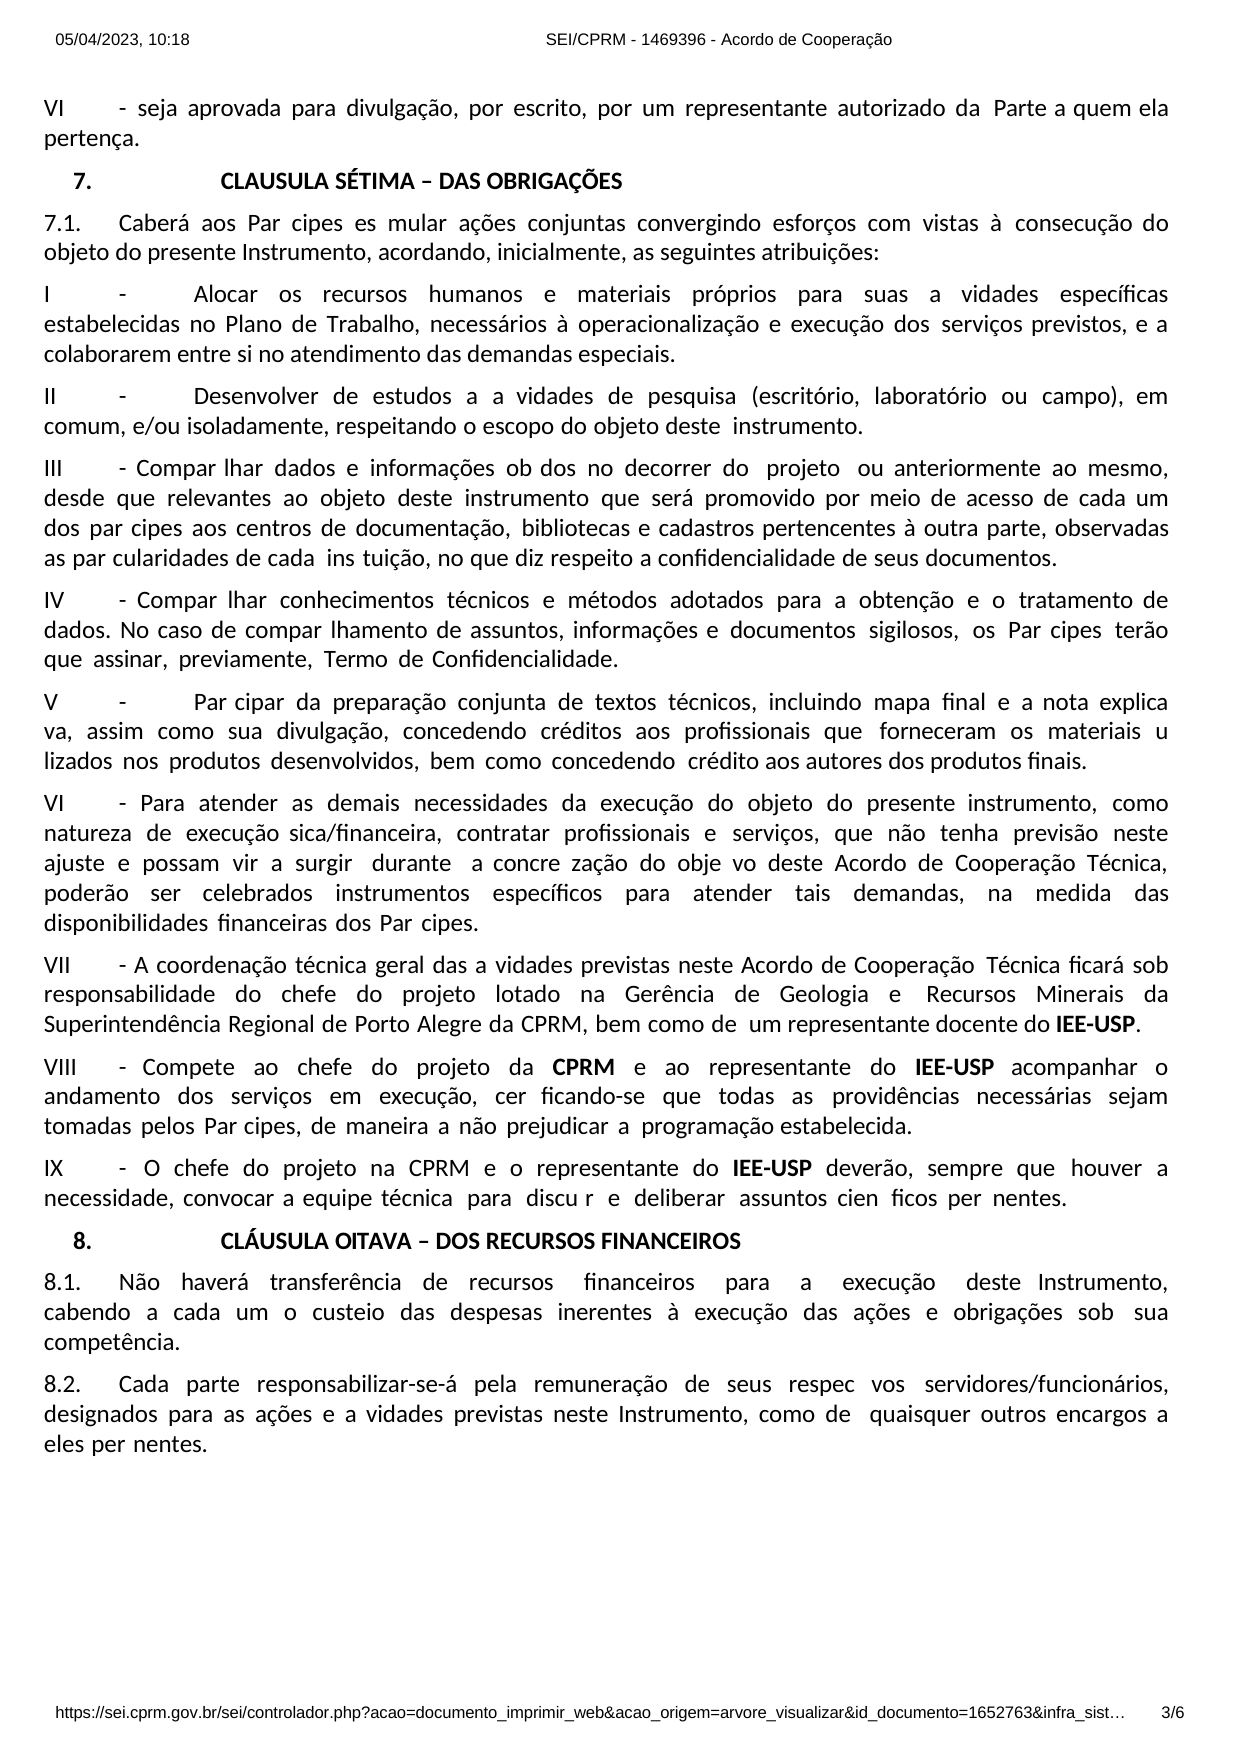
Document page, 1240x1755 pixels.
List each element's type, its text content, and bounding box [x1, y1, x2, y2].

list - O chefe do projeto na CPRM e o representante do IEE-USP deverão, sempre que houver a necessidade, convocar a equipe técnica para discu r e deliberar assuntos cien ﬁcos per nentes. [44, 1153, 1169, 1212]
list CLAUSULA SÉTIMA – DAS OBRIGAÇÕES [73, 165, 1196, 196]
list - Compar lhar dados e informações ob dos no decorrer do projeto ou anteriormente ao mesmo, desde que relevantes ao objeto deste instrumento que será promovido por meio de acesso de cada um dos par cipes aos centros de documentação, bibliotecas e cadastros pertencentes à outra parte, observadas as par cularidades de cada ins tuição, no que diz respeito a conﬁdencialidade de seus documentos. [44, 453, 1169, 572]
list - Para atender as demais necessidades da execução do objeto do presente instrumento, como natureza de execução sica/ﬁnanceira, contratar proﬁssionais e serviços, que não tenha previsão neste ajuste e possam vir a surgir durante a concre zação do obje vo deste Acordo de Cooperação Técnica, poderão ser celebrados instrumentos especíﬁcos para atender tais demandas, na medida das disponibilidades ﬁnanceiras dos Par cipes. [44, 788, 1169, 937]
list - Compete ao chefe do projeto da CPRM e ao representante do IEE-USP acompanhar o andamento dos serviços em execução, cer ﬁcando-se que todas as providências necessárias sejam tomadas pelos Par cipes, de maneira a não prejudicar a programação estabelecida. [44, 1051, 1169, 1141]
list Caberá aos Par cipes es mular ações conjuntas convergindo esforços com vistas à consecução do objeto do presente Instrumento, acordando, inicialmente, as seguintes atribuições: [44, 207, 1169, 267]
list - Compar lhar conhecimentos técnicos e métodos adotados para a obtenção e o tratamento de dados. No caso de compar lhamento de assuntos, informações e documentos sigilosos, os Par cipes terão que assinar, previamente, Termo de Conﬁdencialidade. [44, 584, 1169, 674]
list - seja aprovada para divulgação, por escrito, por um representante autorizado da Parte a quem ela pertença. [44, 93, 1169, 153]
list - Alocar os recursos humanos e materiais próprios para suas a vidades especíﬁcas estabelecidas no Plano de Trabalho, necessários à operacionalização e execução dos serviços previstos, e a colaborarem entre si no atendimento das demandas especiais. [44, 279, 1169, 368]
list - A coordenação técnica geral das a vidades previstas neste Acordo de Cooperação Técnica ﬁcará sob responsabilidade do chefe do projeto lotado na Gerência de Geologia e Recursos Minerais da Superintendência Regional de Porto Alegre da CPRM, bem como de um representante docente do IEE-USP. [44, 949, 1169, 1039]
list - Desenvolver de estudos a a vidades de pesquisa (escritório, laboratório ou campo), em comum, e/ou isoladamente, respeitando o escopo do objeto deste instrumento. [44, 381, 1169, 441]
list CLÁUSULA OITAVA – DOS RECURSOS FINANCEIROS [73, 1225, 1196, 1255]
list Cada parte responsabilizar-se-á pela remuneração de seus respec vos servidores/funcionários, designados para as ações e a vidades previstas neste Instrumento, como de quaisquer outros encargos a eles per nentes. [44, 1369, 1169, 1458]
list Não haverá transferência de recursos ﬁnanceiros para a execução deste Instrumento, cabendo a cada um o custeio das despesas inerentes à execução das ações e obrigações sob sua competência. [44, 1267, 1169, 1356]
list - Par cipar da preparação conjunta de textos técnicos, incluindo mapa ﬁnal e a nota explica va, assim como sua divulgação, concedendo créditos aos proﬁssionais que forneceram os materiais u lizados nos produtos desenvolvidos, bem como concedendo crédito aos autores dos produtos ﬁnais. [44, 686, 1169, 776]
